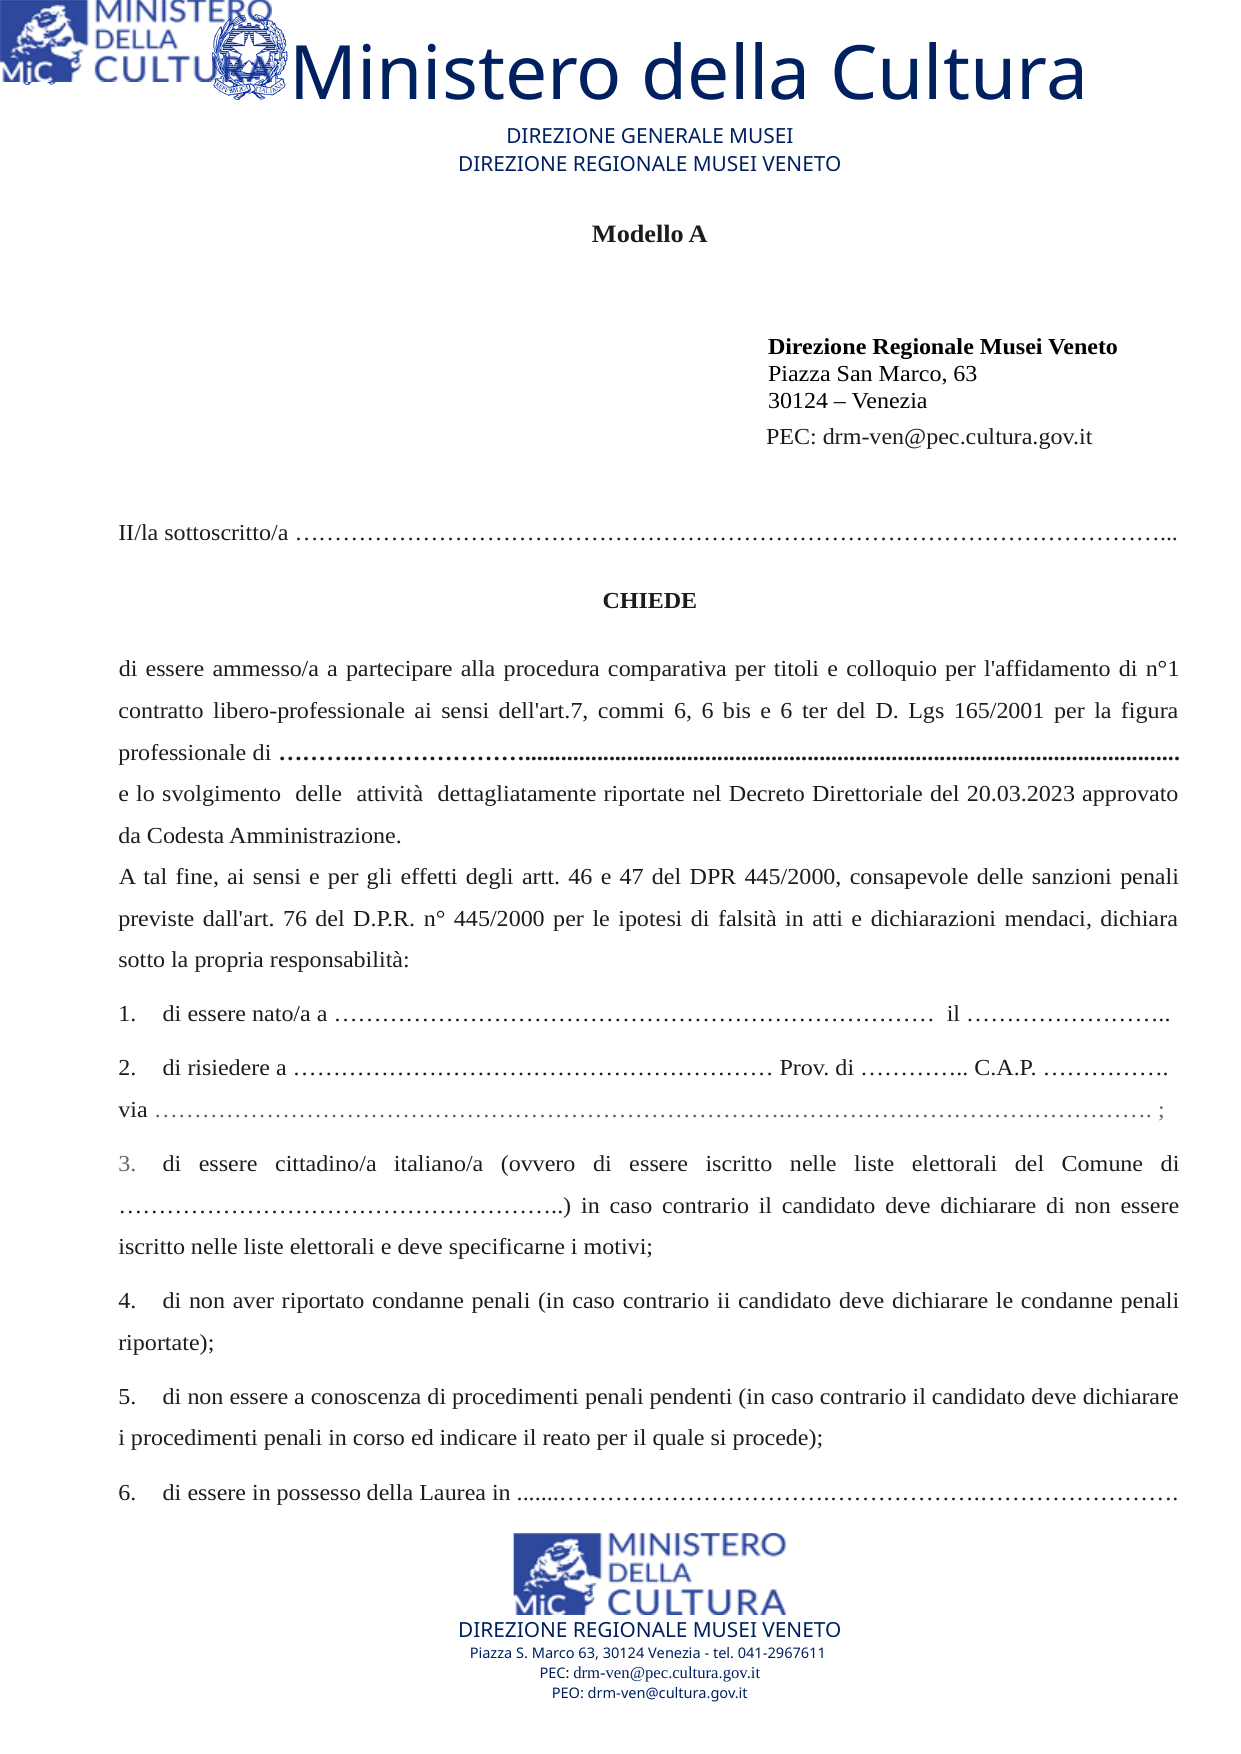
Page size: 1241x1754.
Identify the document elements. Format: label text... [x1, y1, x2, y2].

subtitle Modello A [118, 219, 1181, 265]
text via …………………………………………………………………….………………………………………. ; [118, 1096, 1181, 1138]
picture [0, 0, 289, 100]
text 30124 – Venezia [768, 387, 1181, 414]
text 4. di non aver riportato condanne penali (in caso contrario ii candidato deve dichiarare le condanne penali riportate); [118, 1287, 1181, 1370]
text 2. di risiedere a …………………………………………………… Prov. di ………….. C.A.P. ……………. [118, 1054, 1181, 1096]
text di essere ammesso/a a partecipare alla procedura comparativa per titoli e colloquio per l'affidamento di n°1 contratto libero-professionale ai sensi dell'art.7, commi 6, 6 bis e 6 ter del D. Lgs 165/2001 per la figura professionale di ……….…………………............................................................................................................. e lo svolgimento delle attività dettagliatamente riportate nel Decreto Direttoriale del 20.03.2023 approvato da Codesta Amministrazione. [118, 655, 1181, 863]
text 3. di essere cittadino/a italiano/a (ovvero di essere iscritto nelle liste elettorali del Comune di ………………………………………………..) in caso contrario il candidato deve dichiarare di non essere iscritto nelle liste elettorali e deve specificarne i motivi; [118, 1150, 1181, 1275]
text Direzione Regionale Musei Veneto [768, 333, 1181, 360]
text II/la sottoscritto/a ………………………………………………………………………………………………... [118, 519, 1181, 560]
text Piazza San Marco, 63 [768, 360, 1181, 387]
text A tal fine, ai sensi e per gli effetti degli artt. 46 e 47 del DPR 445/2000, consapevole delle sanzioni penali previste dall'art. 76 del D.P.R. n° 445/2000 per le ipotesi di falsità in atti e dichiarazioni mendaci, dichiara sotto la propria responsabilità: [118, 863, 1181, 988]
text 6. di essere in possesso della Laurea in .......…………………………….……………….……………………. [118, 1478, 1181, 1520]
text 5. di non essere a conoscenza di procedimenti penali pendenti (in caso contrario il candidato deve dichiarare i procedimenti penali in corso ed indicare il reato per il quale si procede); [118, 1383, 1181, 1466]
text PEC: drm-ven@pec.cultura.gov.it [766, 423, 1181, 465]
picture [513, 1533, 786, 1615]
subtitle CHIEDE [118, 587, 1181, 629]
text 1. di essere nato/a a ………………………………………………………………… il …………………….. [118, 1000, 1181, 1042]
